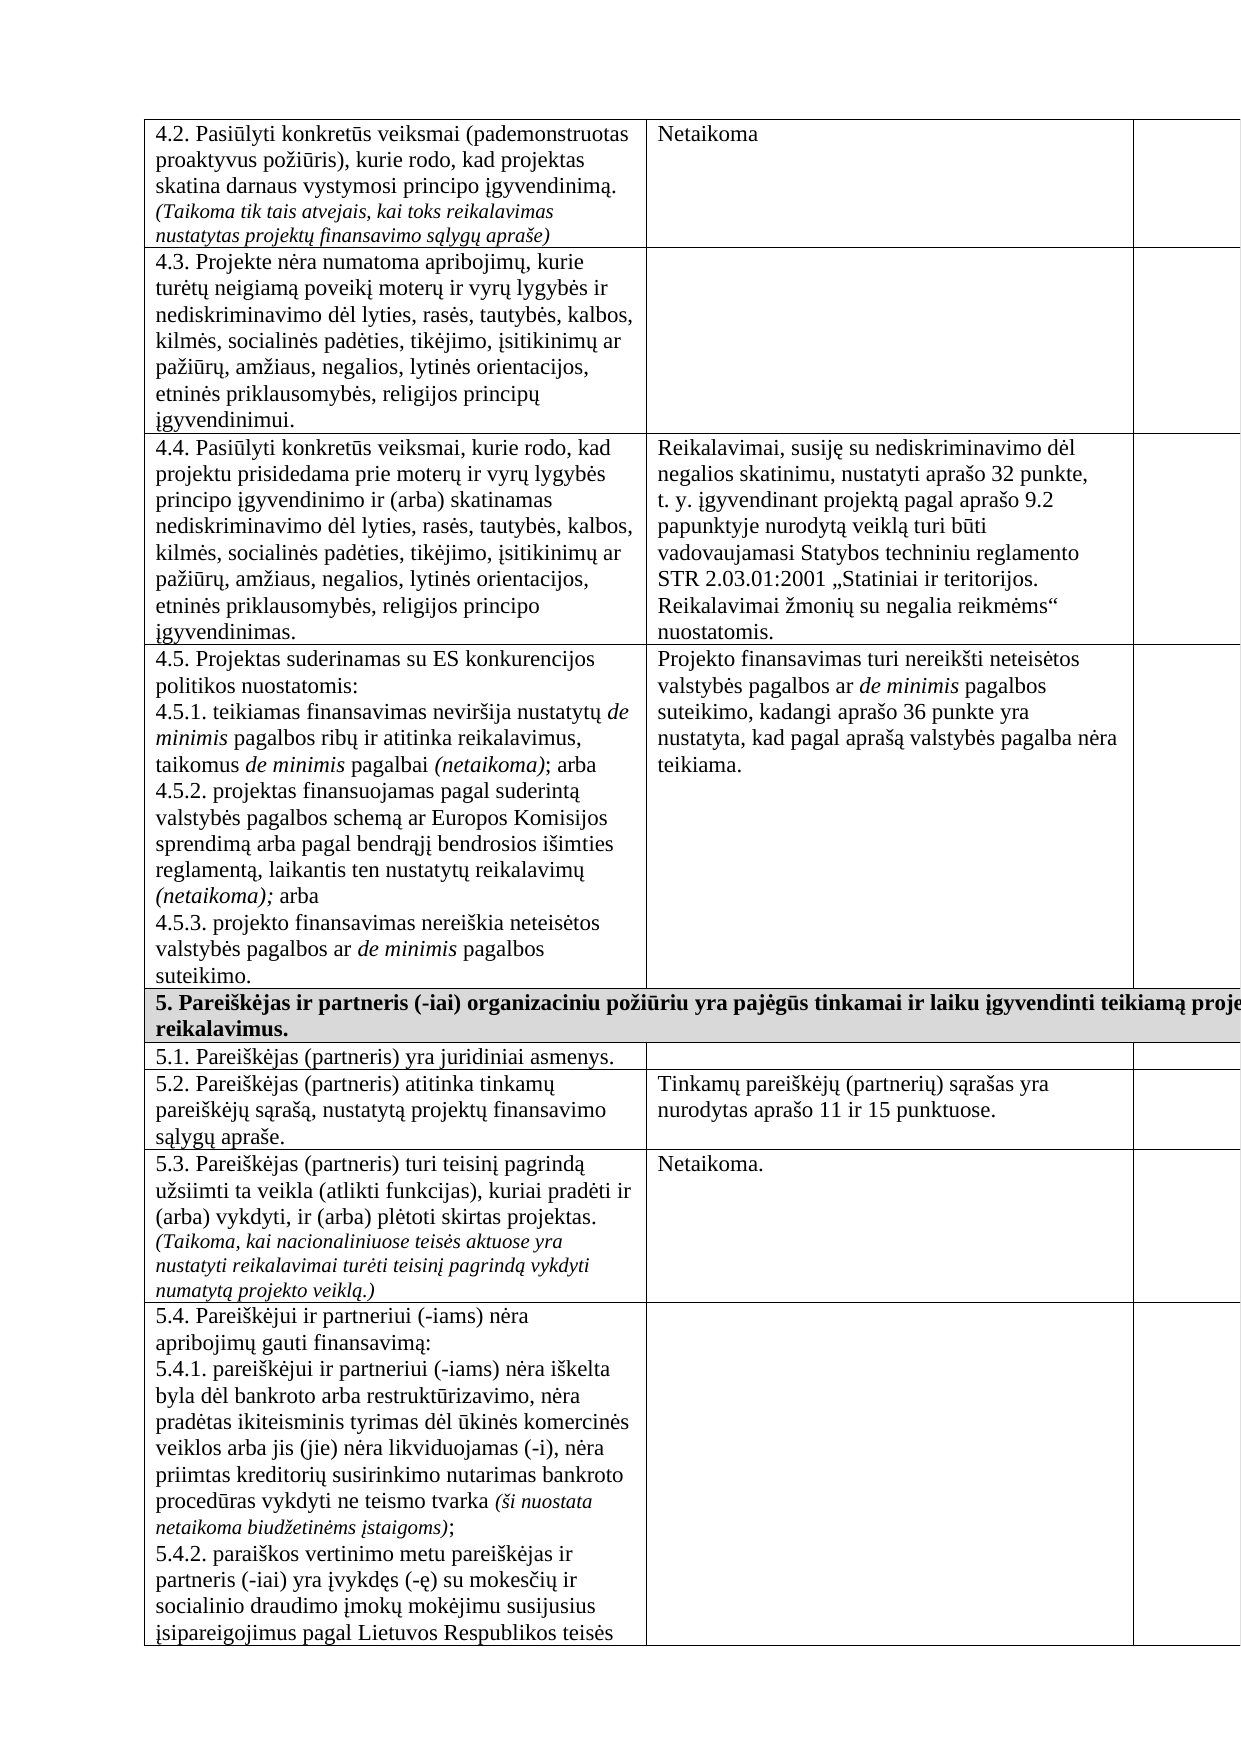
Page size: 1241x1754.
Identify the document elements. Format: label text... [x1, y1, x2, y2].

table_cell [1134, 434, 1240, 644]
table_cell 5.1. Pareiškėjas (partneris) yra juridiniai asmenys. [145, 1043, 646, 1069]
table_cell Reikalavimai, susiję su nediskriminavimo dėl negalios skatinimu, nustatyti aprašo 32 punkte, t. y. įgyvendinant projektą pagal aprašo 9.2 papunktyje nurodytą veiklą turi būti vadovaujamasi Statybos techniniu reglamento STR 2.03.01:2001 „Statiniai ir teritorijos. Reikalavimai žmonių su negalia reikmėms“ nuostatomis. [647, 434, 1133, 644]
table_cell 4.2. Pasiūlyti konkretūs veiksmai (pademonstruotas proaktyvus požiūris), kurie rodo, kad projektas skatina darnaus vystymosi principo įgyvendinimą. (Taikoma tik tais atvejais, kai toks reikalavimas nustatytas projektų finansavimo sąlygų apraše) [145, 120, 646, 247]
table_cell [1134, 1070, 1240, 1149]
table_cell 5.2. Pareiškėjas (partneris) atitinka tinkamų pareiškėjų sąrašą, nustatytą projektų finansavimo sąlygų apraše. [145, 1070, 646, 1149]
table_cell [647, 1303, 1133, 1645]
table_cell 5.4. Pareiškėjui ir partneriui (-iams) nėra apribojimų gauti finansavimą: 5.4.1. pareiškėjui ir partneriui (-iams) nėra iškelta byla dėl bankroto arba restruktūrizavimo, nėra pradėtas ikiteisminis tyrimas dėl ūkinės komercinės veiklos arba jis (jie) nėra likviduojamas (-i), nėra priimtas kreditorių susirinkimo nutarimas bankroto procedūras vykdyti ne teismo tvarka (ši nuostata netaikoma biudžetinėms įstaigoms); 5.4.2. paraiškos vertinimo metu pareiškėjas ir partneris (-iai) yra įvykdęs (-ę) su mokesčių ir socialinio draudimo įmokų mokėjimu susijusius įsipareigojimus pagal Lietuvos Respublikos teisės [145, 1303, 646, 1645]
table_cell 5. Pareiškėjas ir partneris (-iai) organizaciniu požiūriu yra pajėgūs tinkamai ir laiku įgyvendinti teikiamą projektą ir atitinka jam (jiems) keliamus reikalavimus. [145, 989, 1240, 1042]
table_cell Projekto finansavimas turi nereikšti neteisėtos valstybės pagalbos ar de minimis pagalbos suteikimo, kadangi aprašo 36 punkte yra nustatyta, kad pagal aprašą valstybės pagalba nėra teikiama. [647, 645, 1133, 988]
table_cell [1134, 1043, 1240, 1069]
table_cell 4.3. Projekte nėra numatoma apribojimų, kurie turėtų neigiamą poveikį moterų ir vyrų lygybės ir nediskriminavimo dėl lyties, rasės, tautybės, kalbos, kilmės, socialinės padėties, tikėjimo, įsitikinimų ar pažiūrų, amžiaus, negalios, lytinės orientacijos, etninės priklausomybės, religijos principų įgyvendinimui. [145, 248, 646, 432]
table_cell Tinkamų pareiškėjų (partnerių) sąrašas yra nurodytas aprašo 11 ir 15 punktuose. [647, 1070, 1133, 1149]
table_cell [647, 1043, 1133, 1069]
table_cell Netaikoma [647, 120, 1133, 247]
table_cell 4.4. Pasiūlyti konkretūs veiksmai, kurie rodo, kad projektu prisidedama prie moterų ir vyrų lygybės principo įgyvendinimo ir (arba) skatinamas nediskriminavimo dėl lyties, rasės, tautybės, kalbos, kilmės, socialinės padėties, tikėjimo, įsitikinimų ar pažiūrų, amžiaus, negalios, lytinės orientacijos, etninės priklausomybės, religijos principo įgyvendinimas. [145, 434, 646, 644]
table_cell [1134, 1150, 1240, 1302]
table_cell 4.5. Projektas suderinamas su ES konkurencijos politikos nuostatomis: 4.5.1. teikiamas finansavimas neviršija nustatytų de minimis pagalbos ribų ir atitinka reikalavimus, taikomus de minimis pagalbai (netaikoma); arba 4.5.2. projektas finansuojamas pagal suderintą valstybės pagalbos schemą ar Europos Komisijos sprendimą arba pagal bendrąjį bendrosios išimties reglamentą, laikantis ten nustatytų reikalavimų (netaikoma); arba 4.5.3. projekto finansavimas nereiškia neteisėtos valstybės pagalbos ar de minimis pagalbos suteikimo. [145, 645, 646, 988]
table_cell [1134, 248, 1240, 432]
table_cell [1134, 645, 1240, 988]
table_cell [1134, 1303, 1240, 1645]
table_cell [1134, 120, 1240, 247]
table_cell [647, 248, 1133, 432]
table_cell Netaikoma. [647, 1150, 1133, 1302]
table_cell 5.3. Pareiškėjas (partneris) turi teisinį pagrindą užsiimti ta veikla (atlikti funkcijas), kuriai pradėti ir (arba) vykdyti, ir (arba) plėtoti skirtas projektas. (Taikoma, kai nacionaliniuose teisės aktuose yra nustatyti reikalavimai turėti teisinį pagrindą vykdyti numatytą projekto veiklą.) [145, 1150, 646, 1302]
